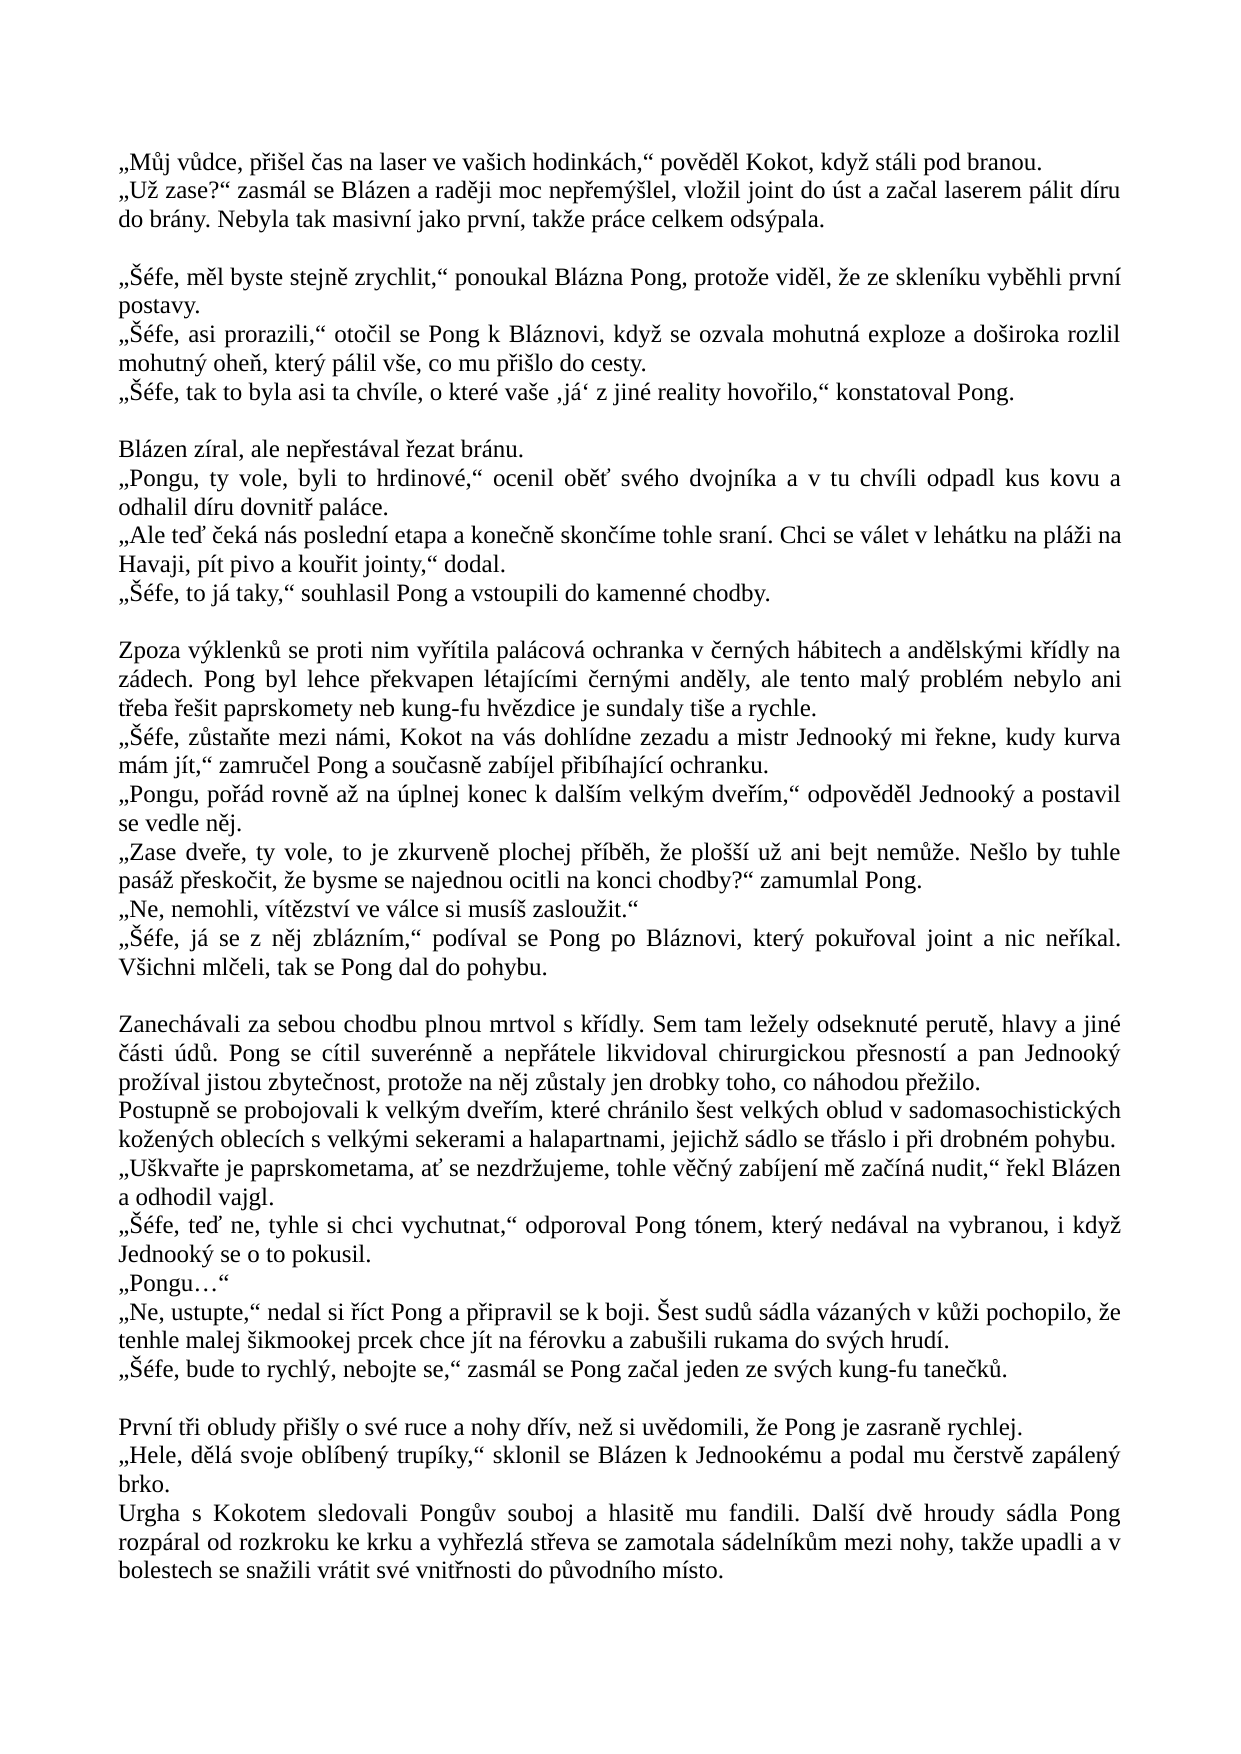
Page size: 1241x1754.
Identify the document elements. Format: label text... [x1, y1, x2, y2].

text „Pongu, ty vole, byli to hrdinové,“ ocenil oběť svého dvojníka a v tu chvíli odpadl kus kovu a odhalil díru dovnitř paláce. [118, 463, 1122, 521]
text „Uškvařte je paprskometama, ať se nezdržujeme, tohle věčný zabíjení mě začíná nudit,“ řekl Blázen a odhodil vajgl. [118, 1153, 1122, 1211]
text Postupně se probojovali k velkým dveřím, které chránilo šest velkých oblud v sadomasochistických kožených oblecích s velkými sekerami a halapartnami, jejichž sádlo se třáslo i při drobném pohybu. [118, 1096, 1122, 1153]
text „Pongu, pořád rovně až na úplnej konec k dalším velkým dveřím,“ odpověděl Jednooký a postavil se vedle něj. [118, 779, 1122, 837]
text Zanechávali za sebou chodbu plnou mrtvol s křídly. Sem tam ležely odseknuté perutě, hlavy a jiné části údů. Pong se cítil suverénně a nepřátele likvidoval chirurgickou přesností a pan Jednooký prožíval jistou zbytečnost, protože na něj zůstaly jen drobky toho, co náhodou přežilo. [118, 1009, 1122, 1096]
text „Šéfe, zůstaňte mezi námi, Kokot na vás dohlídne zezadu a mistr Jednooký mi řekne, kudy kurva mám jít,“ zamručel Pong a současně zabíjel přibíhající ochranku. [118, 722, 1122, 779]
text „Šéfe, to já taky,“ souhlasil Pong a vstoupili do kamenné chodby. [118, 578, 1122, 607]
text „Můj vůdce, přišel čas na laser ve vašich hodinkách,“ pověděl Kokot, když stáli pod branou. [118, 147, 1122, 176]
text „Šéfe, tak to byla asi ta chvíle, o které vaše ‚já‘ z jiné reality hovořilo,“ konstatoval Pong. [118, 377, 1122, 406]
text „Hele, dělá svoje oblíbený trupíky,“ sklonil se Blázen k Jednookému a podal mu čerstvě zapálený brko. [118, 1441, 1122, 1498]
text Urgha s Kokotem sledovali Pongův souboj a hlasitě mu fandili. Další dvě hroudy sádla Pong rozpáral od rozkroku ke krku a vyhřezlá střeva se zamotala sádelníkům mezi nohy, takže upadli a v bolestech se snažili vrátit své vnitřnosti do původního místo. [118, 1498, 1122, 1584]
text „Šéfe, měl byste stejně zrychlit,“ ponoukal Blázna Pong, protože viděl, že ze skleníku vyběhli první postavy. [118, 262, 1122, 319]
text „Šéfe, já se z něj zblázním,“ podíval se Pong po Bláznovi, který pokuřoval joint a nic neříkal. Všichni mlčeli, tak se Pong dal do pohybu. [118, 923, 1122, 981]
text „Už zase?“ zasmál se Blázen a raději moc nepřemýšlel, vložil joint do úst a začal laserem pálit díru do brány. Nebyla tak masivní jako první, takže práce celkem odsýpala. [118, 176, 1122, 233]
text „Zase dveře, ty vole, to je zkurveně plochej příběh, že plošší už ani bejt nemůže. Nešlo by tuhle pasáž přeskočit, že bysme se najednou ocitli na konci chodby?“ zamumlal Pong. [118, 837, 1122, 894]
text „Šéfe, bude to rychlý, nebojte se,“ zasmál se Pong začal jeden ze svých kung-fu tanečků. [118, 1354, 1122, 1383]
text „Šéfe, teď ne, tyhle si chci vychutnat,“ odporoval Pong tónem, který nedával na vybranou, i když Jednooký se o to pokusil. [118, 1211, 1122, 1268]
text Zpoza výklenků se proti nim vyřítila palácová ochranka v černých hábitech a andělskými křídly na zádech. Pong byl lehce překvapen létajícími černými anděly, ale tento malý problém nebylo ani třeba řešit paprskomety neb kung-fu hvězdice je sundaly tiše a rychle. [118, 636, 1122, 722]
text Blázen zíral, ale nepřestával řezat bránu. [118, 434, 1122, 463]
text „Ne, ustupte,“ nedal si říct Pong a připravil se k boji. Šest sudů sádla vázaných v kůži pochopilo, že tenhle malej šikmookej prcek chce jít na férovku a zabušili rukama do svých hrudí. [118, 1297, 1122, 1354]
text „Šéfe, asi prorazili,“ otočil se Pong k Bláznovi, když se ozvala mohutná exploze a doširoka rozlil mohutný oheň, který pálil vše, co mu přišlo do cesty. [118, 319, 1122, 377]
text První tři obludy přišly o své ruce a nohy dřív, než si uvědomili, že Pong je zasraně rychlej. [118, 1412, 1122, 1441]
text „Pongu…“ [118, 1268, 1122, 1297]
text „Ale teď čeká nás poslední etapa a konečně skončíme tohle sraní. Chci se válet v lehátku na pláži na Havaji, pít pivo a kouřit jointy,“ dodal. [118, 521, 1122, 578]
text „Ne, nemohli, vítězství ve válce si musíš zasloužit.“ [118, 894, 1122, 923]
